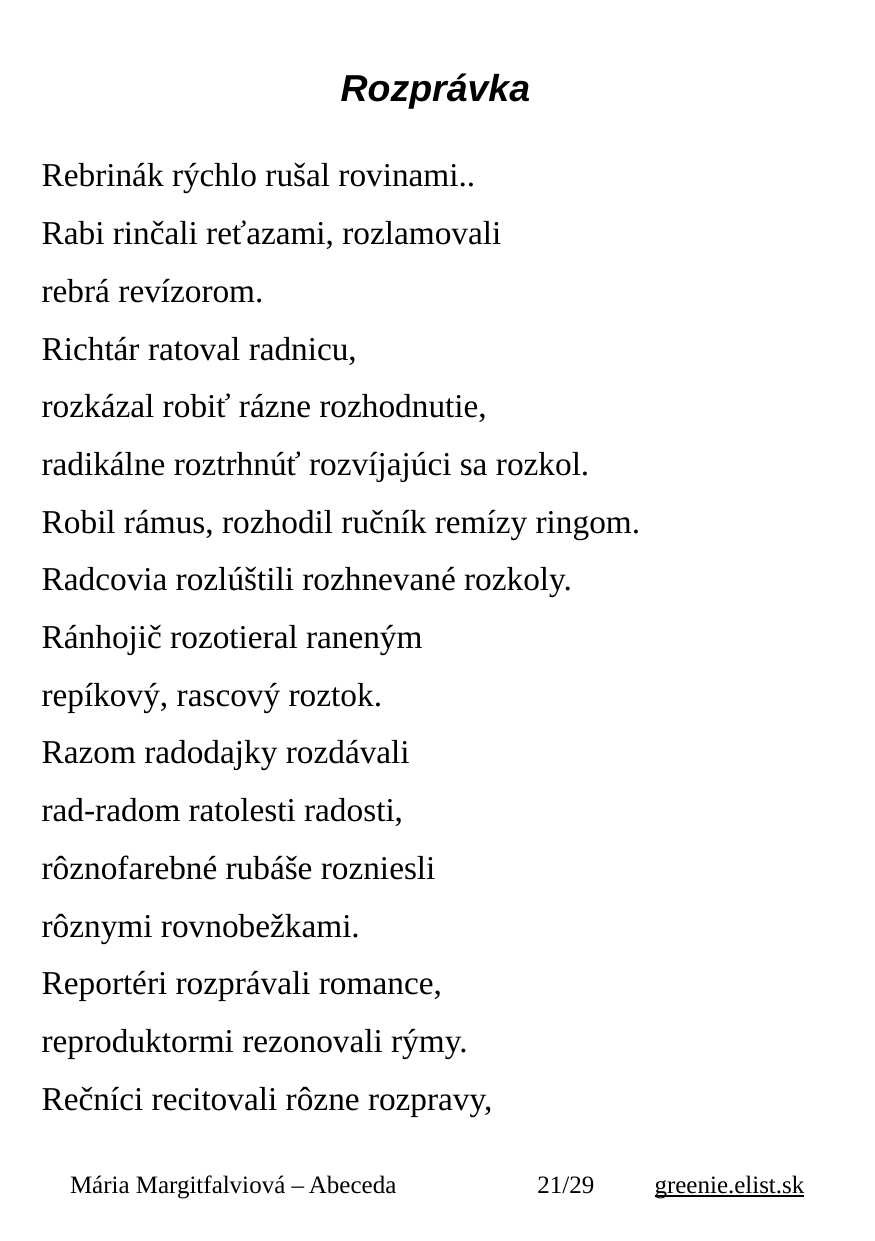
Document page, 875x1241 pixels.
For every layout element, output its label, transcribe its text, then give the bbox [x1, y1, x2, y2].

text reproduktormi rezonovali rýmy. [41, 1021, 833, 1059]
text Robil rámus, rozhodil ručník remízy ringom. [41, 502, 833, 540]
text rad-radom ratolesti radosti, [41, 790, 833, 829]
text Radcovia rozlúštili rozhnevané rozkoly. [41, 559, 833, 598]
text Rebrinák rýchlo rušal rovinami.. [41, 156, 833, 194]
text rebrá revízorom. [41, 271, 833, 309]
text rôznofarebné rubáše rozniesli [41, 848, 833, 886]
text Richtár ratoval radnicu, [41, 329, 833, 367]
text Razom radodajky rozdávali [41, 733, 833, 771]
text Rabi rinčali reťazami, rozlamovali [41, 213, 833, 252]
subtitle Rozprávka [41, 66, 833, 109]
text Reportéri rozprávali romance, [41, 963, 833, 1002]
text repíkový, rascový roztok. [41, 675, 833, 713]
text Rečníci recitovali rôzne rozpravy, [41, 1079, 833, 1117]
text rozkázal robiť rázne rozhodnutie, [41, 386, 833, 425]
text radikálne roztrhnúť rozvíjajúci sa rozkol. [41, 444, 833, 482]
text Ránhojič rozotieral raneným [41, 617, 833, 656]
text rôznymi rovnobežkami. [41, 906, 833, 944]
